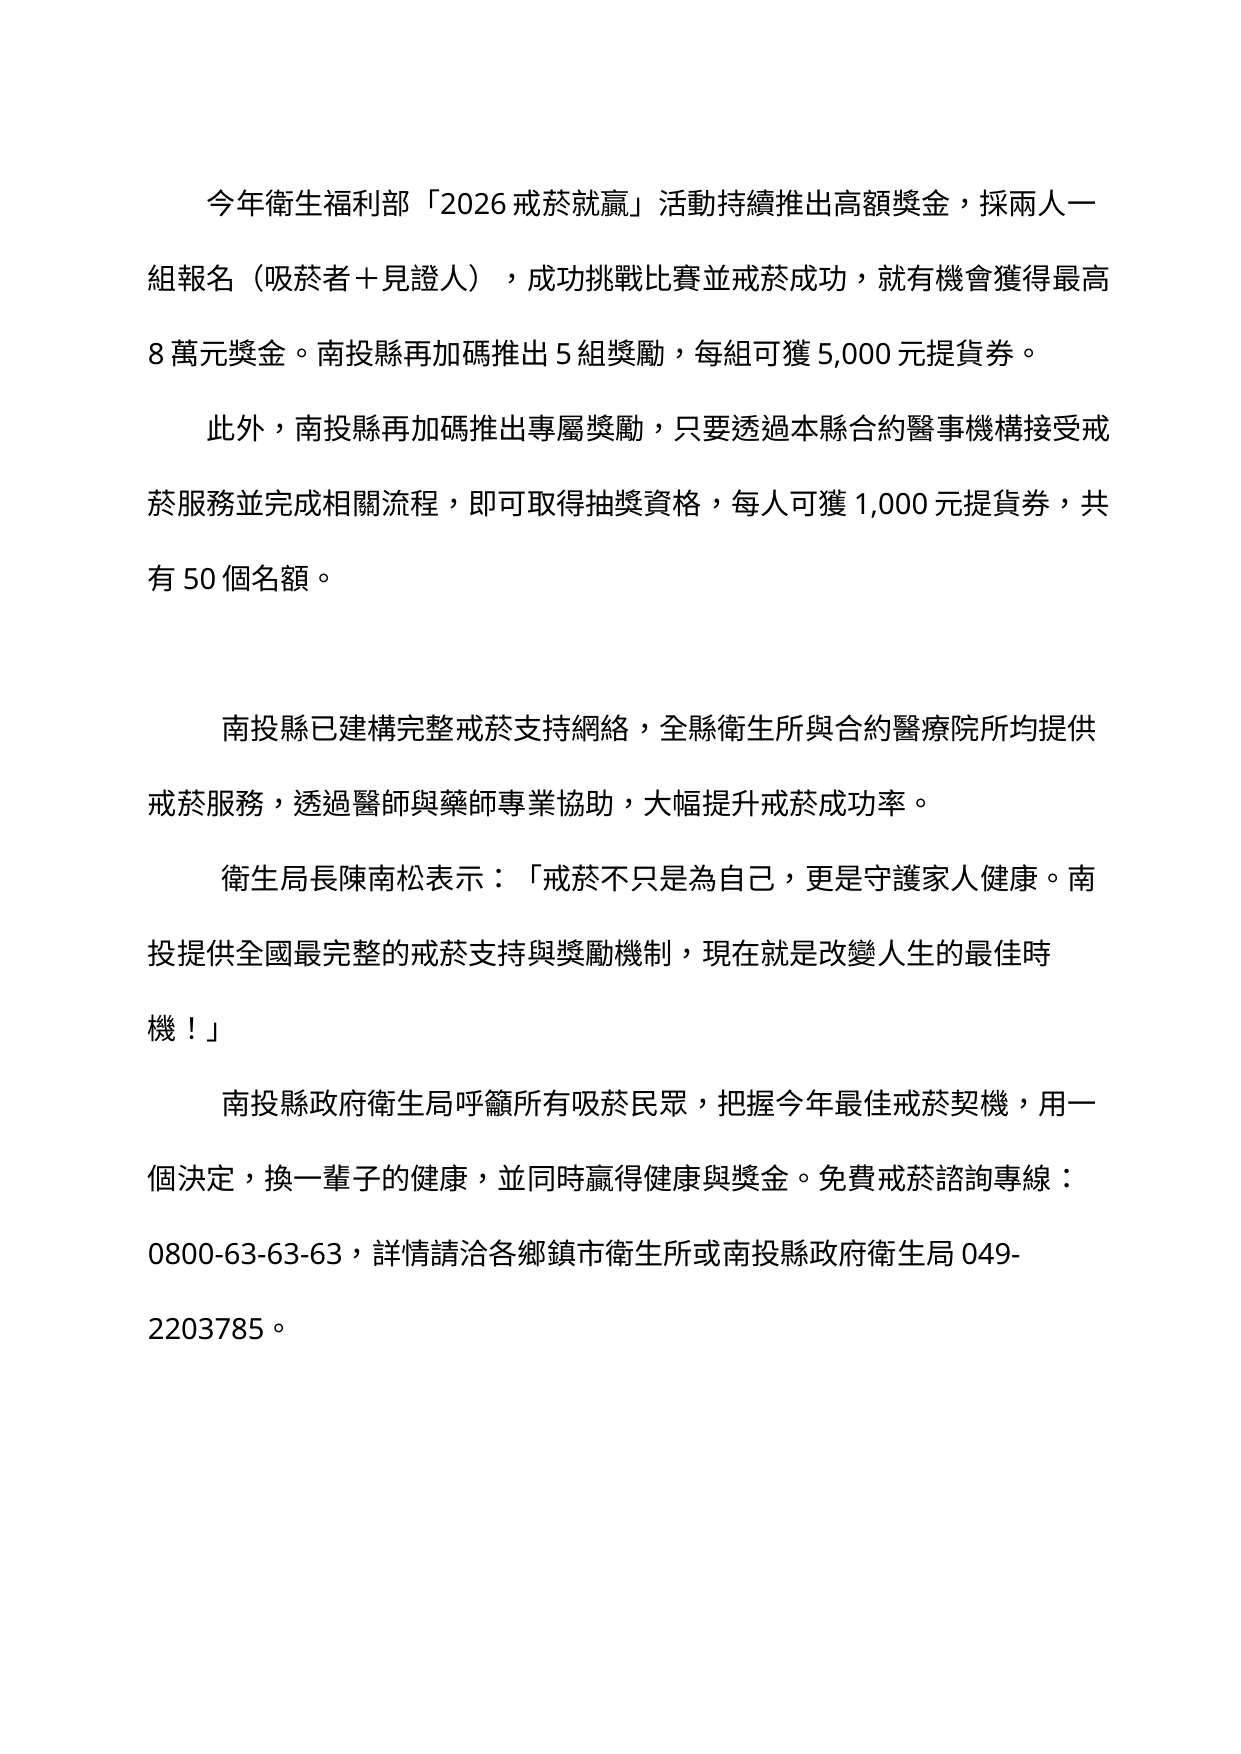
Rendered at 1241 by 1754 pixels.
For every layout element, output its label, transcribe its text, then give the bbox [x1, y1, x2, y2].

text 此外，南投縣再加碼推出專屬獎勵，只要透過本縣合約醫事機構接受戒菸服務並完成相關流程，即可取得抽獎資格，每人可獲1,000元提貨券，共有50個名額。 [148, 389, 1122, 614]
text 南投縣已建構完整戒菸支持網絡，全縣衛生所與合約醫療院所均提供戒菸服務，透過醫師與藥師專業協助，大幅提升戒菸成功率。 [148, 689, 1122, 839]
text 衛生局長陳南松表示：「戒菸不只是為自己，更是守護家人健康。南投提供全國最完整的戒菸支持與獎勵機制，現在就是改變人生的最佳時機！」 [148, 839, 1122, 1064]
text 今年衛生福利部「2026戒菸就贏」活動持續推出高額獎金，採兩人一組報名（吸菸者＋見證人），成功挑戰比賽並戒菸成功，就有機會獲得最高8萬元獎金。南投縣再加碼推出5組獎勵，每組可獲5,000元提貨券。 [148, 164, 1122, 389]
text 南投縣政府衛生局呼籲所有吸菸民眾，把握今年最佳戒菸契機，用一個決定，換一輩子的健康，並同時贏得健康與獎金。免費戒菸諮詢專線：0800-63-63-63，詳情請洽各鄉鎮市衛生所或南投縣政府衛生局049-2203785。 [148, 1064, 1122, 1364]
